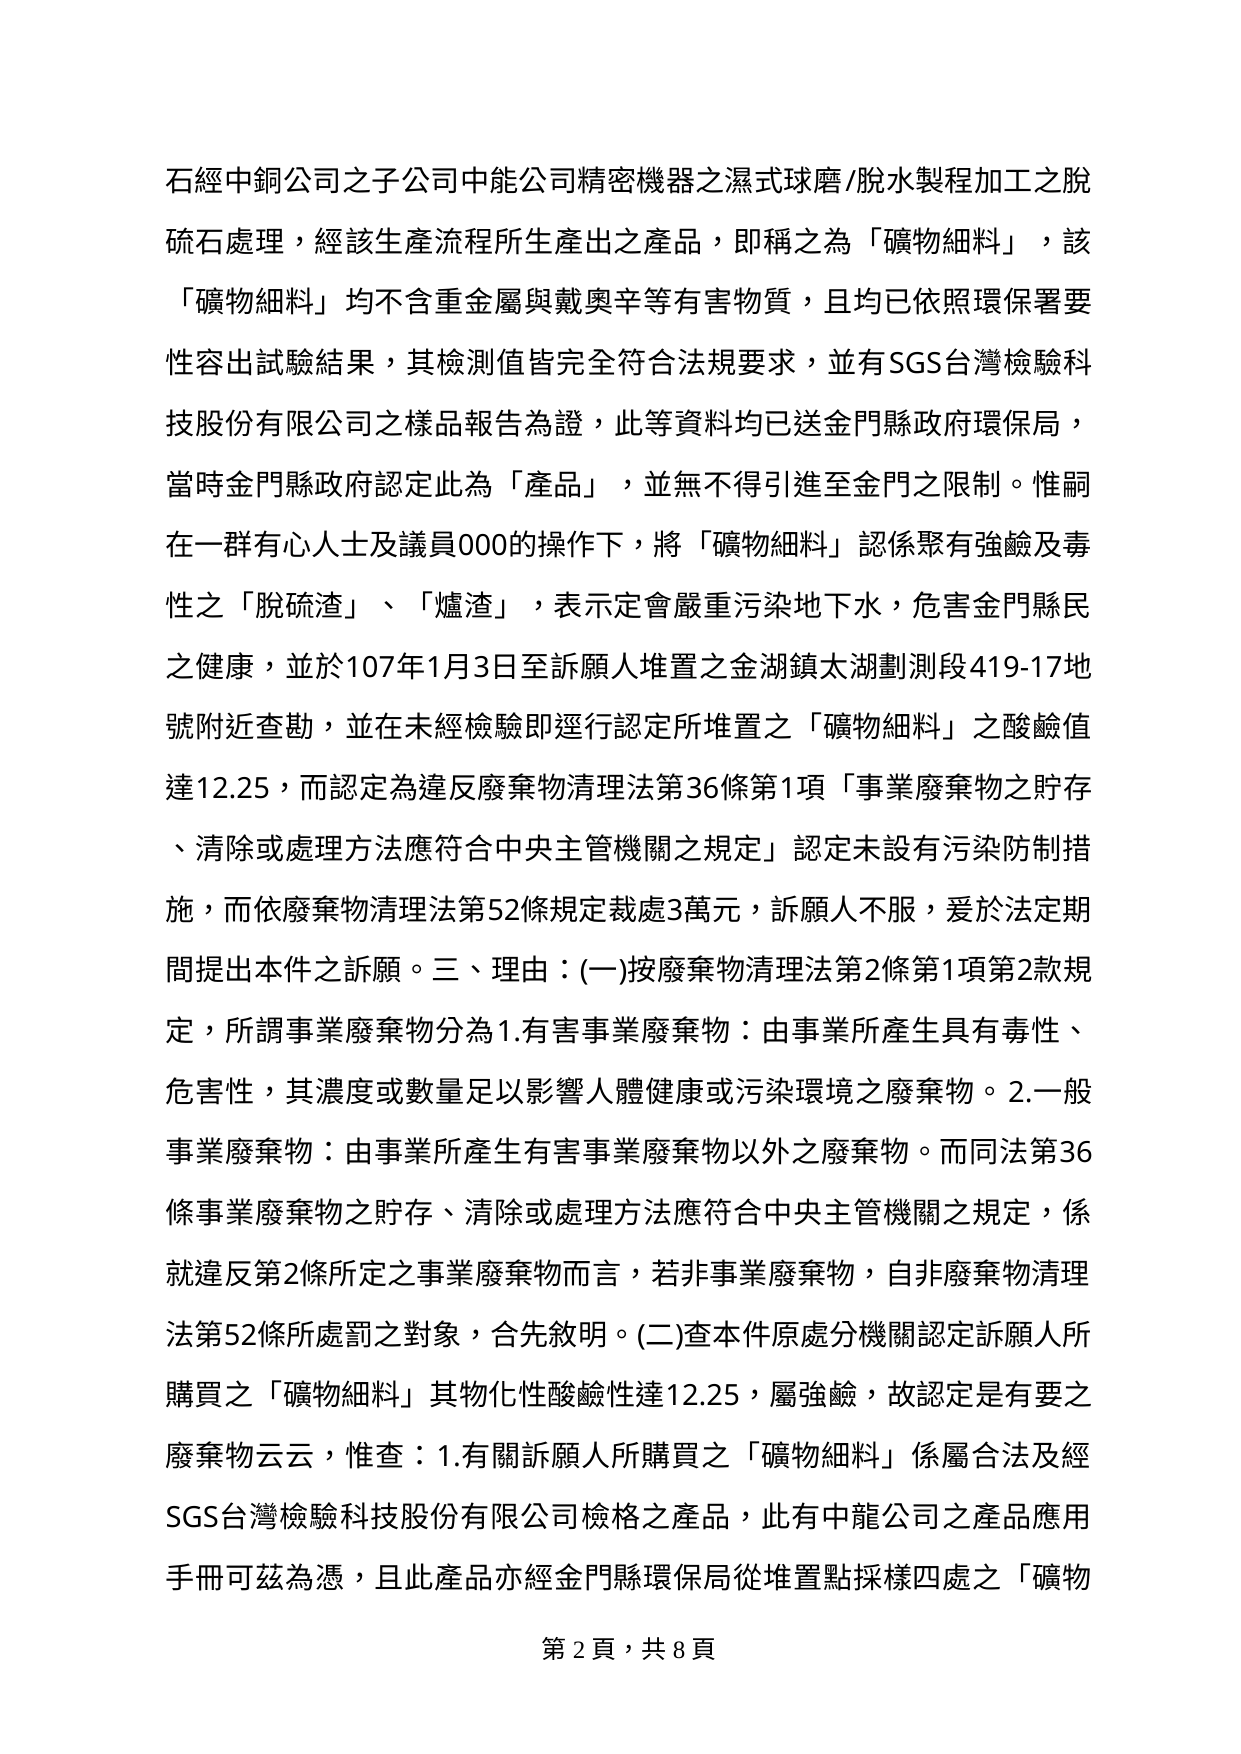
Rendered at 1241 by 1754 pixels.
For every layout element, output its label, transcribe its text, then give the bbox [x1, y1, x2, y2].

text 石經中銅公司之子公司中能公司精密機器之濕式球磨/脫水製程加工之脫硫石處理，經該生產流程所生產出之產品，即稱之為「礦物細料」，該「礦物細料」均不含重金屬與戴奧辛等有害物質，且均已依照環保署要性容出試驗結果，其檢測值皆完全符合法規要求，並有SGS台灣檢驗科技股份有限公司之樣品報告為證，此等資料均已送金門縣政府環保局，當時金門縣政府認定此為「產品」，並無不得引進至金門之限制。惟嗣在一群有心人士及議員000的操作下，將「礦物細料」認係聚有強鹼及毒性之「脫硫渣」、「爐渣」，表示定會嚴重污染地下水，危害金門縣民之健康，並於107年1月3日至訴願人堆置之金湖鎮太湖劃測段419-17地號附近查勘，並在未經檢驗即逕行認定所堆置之「礦物細料」之酸鹼值達12.25，而認定為違反廢棄物清理法第36條第1項「事業廢棄物之貯存、清除或處理方法應符合中央主管機關之規定」認定未設有污染防制措施，而依廢棄物清理法第52條規定裁處3萬元，訴願人不服，爰於法定期間提出本件之訴願。三、理由：(一)按廢棄物清理法第2條第1項第2款規定，所謂事業廢棄物分為1.有害事業廢棄物：由事業所產生具有毒性、危害性，其濃度或數量足以影響人體健康或污染環境之廢棄物。2.一般事業廢棄物：由事業所產生有害事業廢棄物以外之廢棄物。而同法第36條事業廢棄物之貯存、清除或處理方法應符合中央主管機關之規定，係就違反第2條所定之事業廢棄物而言，若非事業廢棄物，自非廢棄物清理法第52條所處罰之對象，合先敘明。(二)查本件原處分機關認定訴願人所購買之「礦物細料」其物化性酸鹼性達12.25，屬強鹼，故認定是有要之廢棄物云云，惟查：1.有關訴願人所購買之「礦物細料」係屬合法及經SGS台灣檢驗科技股份有限公司檢格之產品，此有中龍公司之產品應用手冊可茲為憑，且此產品亦經金門縣環保局從堆置點採樣四處之「礦物 [165, 148, 1092, 1606]
